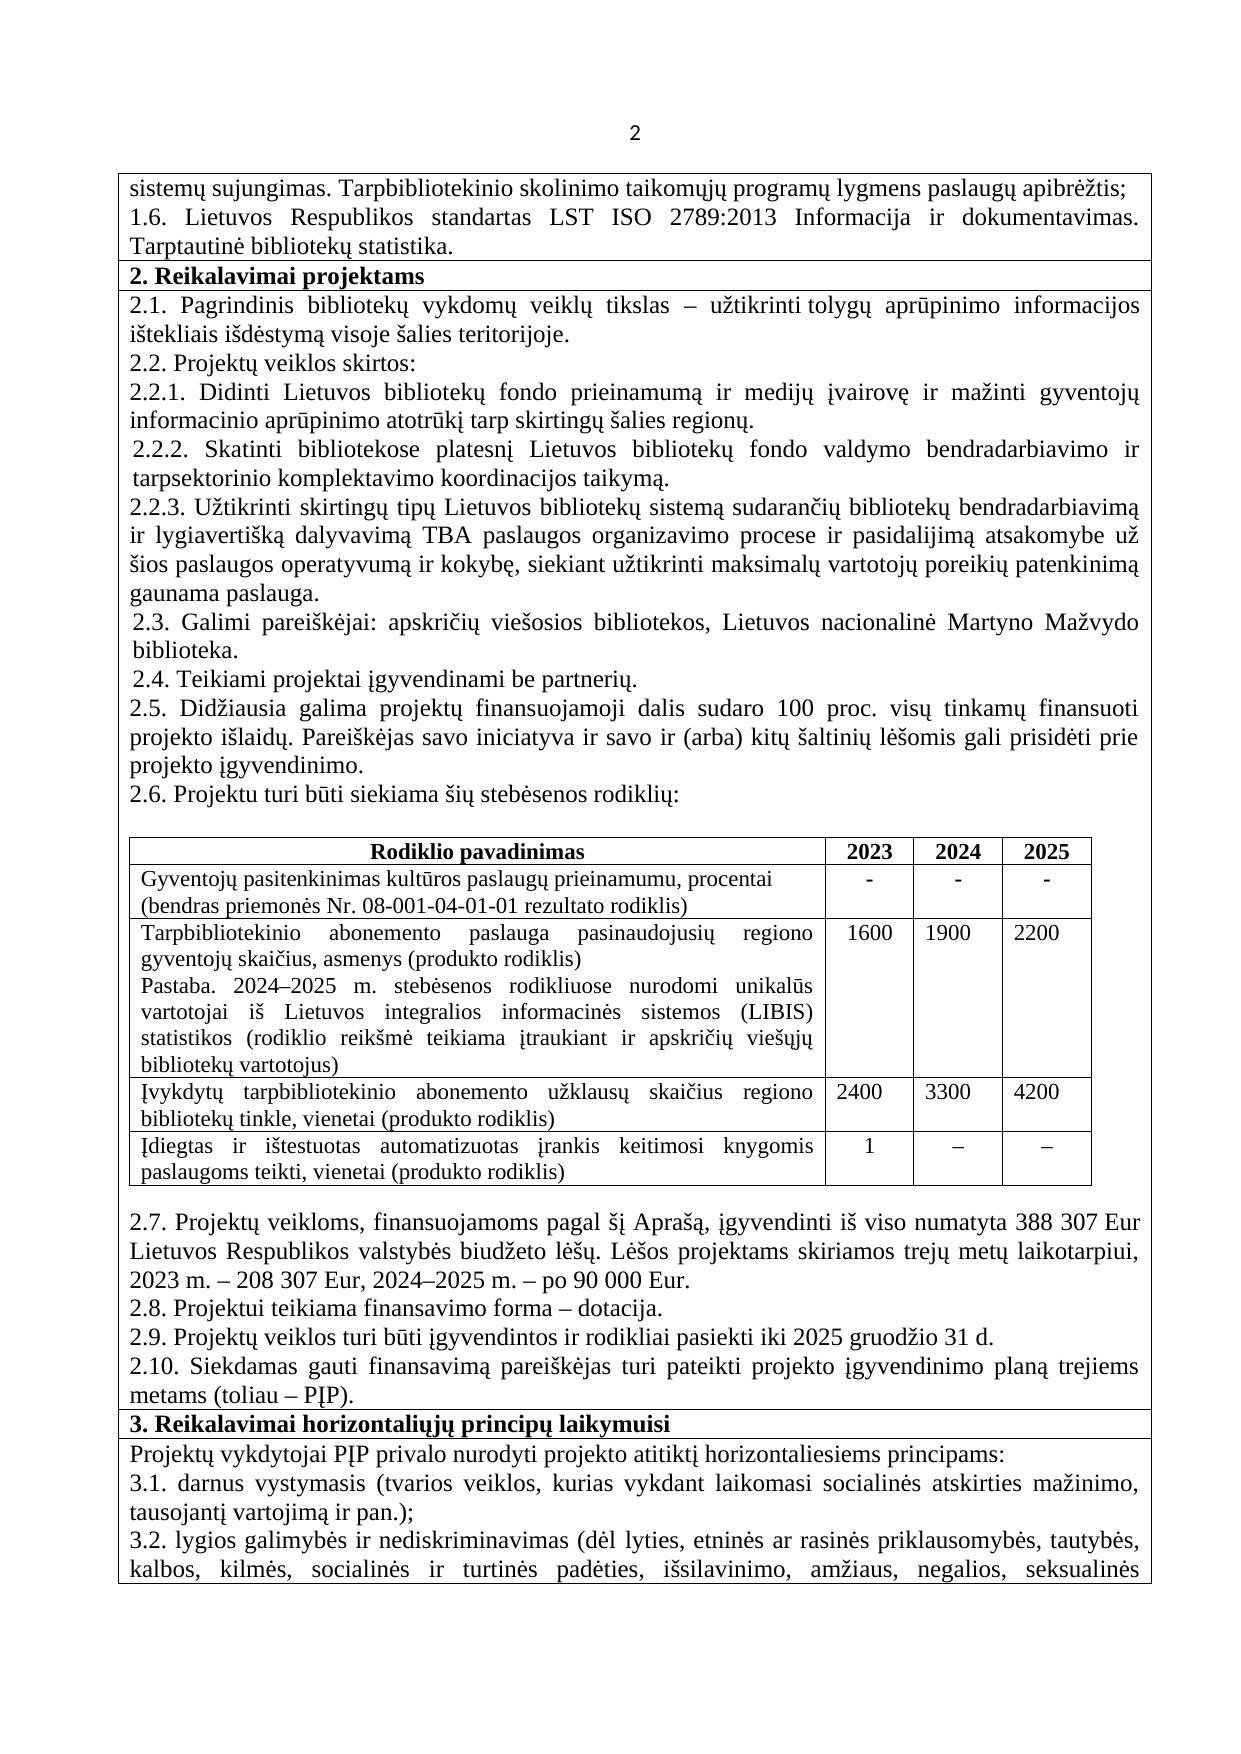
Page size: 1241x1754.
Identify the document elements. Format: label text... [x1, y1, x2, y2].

table_cell 3. Reikalavimai horizontaliųjų principų laikymuisi [119, 1410, 1151, 1438]
table_cell 3300 [914, 1078, 1002, 1131]
table_cell Gyventojų pasitenkinimas kultūros paslaugų prieinamumu, procentai (bendras priemonės Nr. 08-001-04-01-01 rezultato rodiklis) [130, 865, 825, 918]
table_cell 4200 [1003, 1078, 1091, 1131]
table_cell – [1003, 1132, 1091, 1185]
table_header 2025 [1003, 838, 1091, 864]
table_cell 1600 [826, 919, 913, 1077]
table_cell - [1003, 865, 1091, 918]
table_cell Įdiegtas ir ištestuotas automatizuotas įrankis keitimosi knygomis paslaugoms teikti, vienetai (produkto rodiklis) [130, 1132, 825, 1185]
table_cell 1 [826, 1132, 913, 1185]
table_cell 2400 [826, 1078, 913, 1131]
table_cell Projektų vykdytojai PĮP privalo nurodyti projekto atitiktį horizontaliesiems principams: 3.1. darnus vystymasis (tvarios veiklos, kurias vykdant laikomasi socialinės atskirties mažinimo, tausojantį vartojimą ir pan.); 3.2. lygios galimybės ir nediskriminavimas (dėl lyties, etninės ar rasinės priklausomybės, tautybės, kalbos, kilmės, socialinės ir turtinės padėties, išsilavinimo, amžiaus, negalios, seksualinės [119, 1439, 1151, 1583]
table_cell 2200 [1003, 919, 1091, 1077]
table_cell 2. Reikalavimai projektams [119, 261, 1151, 289]
table_cell Tarpbibliotekinio abonemento paslauga pasinaudojusių regiono gyventojų skaičius, asmenys (produkto rodiklis) Pastaba. 2024–2025 m. stebėsenos rodikliuose nurodomi unikalūs vartotojai iš Lietuvos integralios informacinės sistemos (LIBIS) statistikos (rodiklio reikšmė teikiama įtraukiant ir apskričių viešųjų bibliotekų vartotojus) [130, 919, 825, 1077]
table_header Rodiklio pavadinimas [130, 838, 825, 864]
table_header 2023 [826, 838, 913, 864]
table_cell – [914, 1132, 1002, 1185]
table_cell 2.1. Pagrindinis bibliotekų vykdomų veiklų tikslas – užtikrinti tolygų aprūpinimo informacijos ištekliais išdėstymą visoje šalies teritorijoje. 2.2. Projektų veiklos skirtos: 2.2.1. Didinti Lietuvos bibliotekų fondo prieinamumą ir medijų įvairovę ir mažinti gyventojų informacinio aprūpinimo atotrūkį tarp skirtingų šalies regionų. 2.2.2. Skatinti bibliotekose platesnį Lietuvos bibliotekų fondo valdymo bendradarbiavimo ir tarpsektorinio komplektavimo koordinacijos taikymą. 2.2.3. Užtikrinti skirtingų tipų Lietuvos bibliotekų sistemą sudarančių bibliotekų bendradarbiavimą ir lygiavertišką dalyvavimą TBA paslaugos organizavimo procese ir pasidalijimą atsakomybe už šios paslaugos operatyvumą ir kokybę, siekiant užtikrinti maksimalų vartotojų poreikių patenkinimą gaunama paslauga. 2.3. Galimi pareiškėjai: apskričių viešosios bibliotekos, Lietuvos nacionalinė Martyno Mažvydo biblioteka. 2.4. Teikiami projektai įgyvendinami be partnerių. 2.5. Didžiausia galima projektų finansuojamoji dalis sudaro 100 proc. visų tinkamų finansuoti projekto išlaidų. Pareiškėjas savo iniciatyva ir savo ir (arba) kitų šaltinių lėšomis gali prisidėti prie projekto įgyvendinimo. 2.6. Projektu turi būti siekiama šių stebėsenos rodiklių: 2.7. Projektų veikloms, finansuojamoms pagal šį Aprašą, įgyvendinti iš viso numatyta 388 307 Eur Lietuvos Respublikos valstybės biudžeto lėšų. Lėšos projektams skiriamos trejų metų laikotarpiui, 2023 m. – 208 307 Eur, 2024–2025 m. – po 90 000 Eur. 2.8. Projektui teikiama finansavimo forma – dotacija. 2.9. Projektų veiklos turi būti įgyvendintos ir rodikliai pasiekti iki 2025 gruodžio 31 d. 2.10. Siekdamas gauti finansavimą pareiškėjas turi pateikti projekto įgyvendinimo planą trejiems metams (toliau – PĮP). [119, 291, 1151, 1408]
table_cell - [914, 865, 1002, 918]
table_cell Įvykdytų tarpbibliotekinio abonemento užklausų skaičius regiono bibliotekų tinkle, vienetai (produkto rodiklis) [130, 1078, 825, 1131]
table_header 2024 [914, 838, 1002, 864]
table_cell - [826, 865, 913, 918]
table_cell sistemų sujungimas. Tarpbibliotekinio skolinimo taikomųjų programų lygmens paslaugų apibrėžtis; 1.6. Lietuvos Respublikos standartas LST ISO 2789:2013 Informacija ir dokumentavimas. Tarptautinė bibliotekų statistika. [119, 174, 1151, 260]
table_cell 1900 [914, 919, 1002, 1077]
